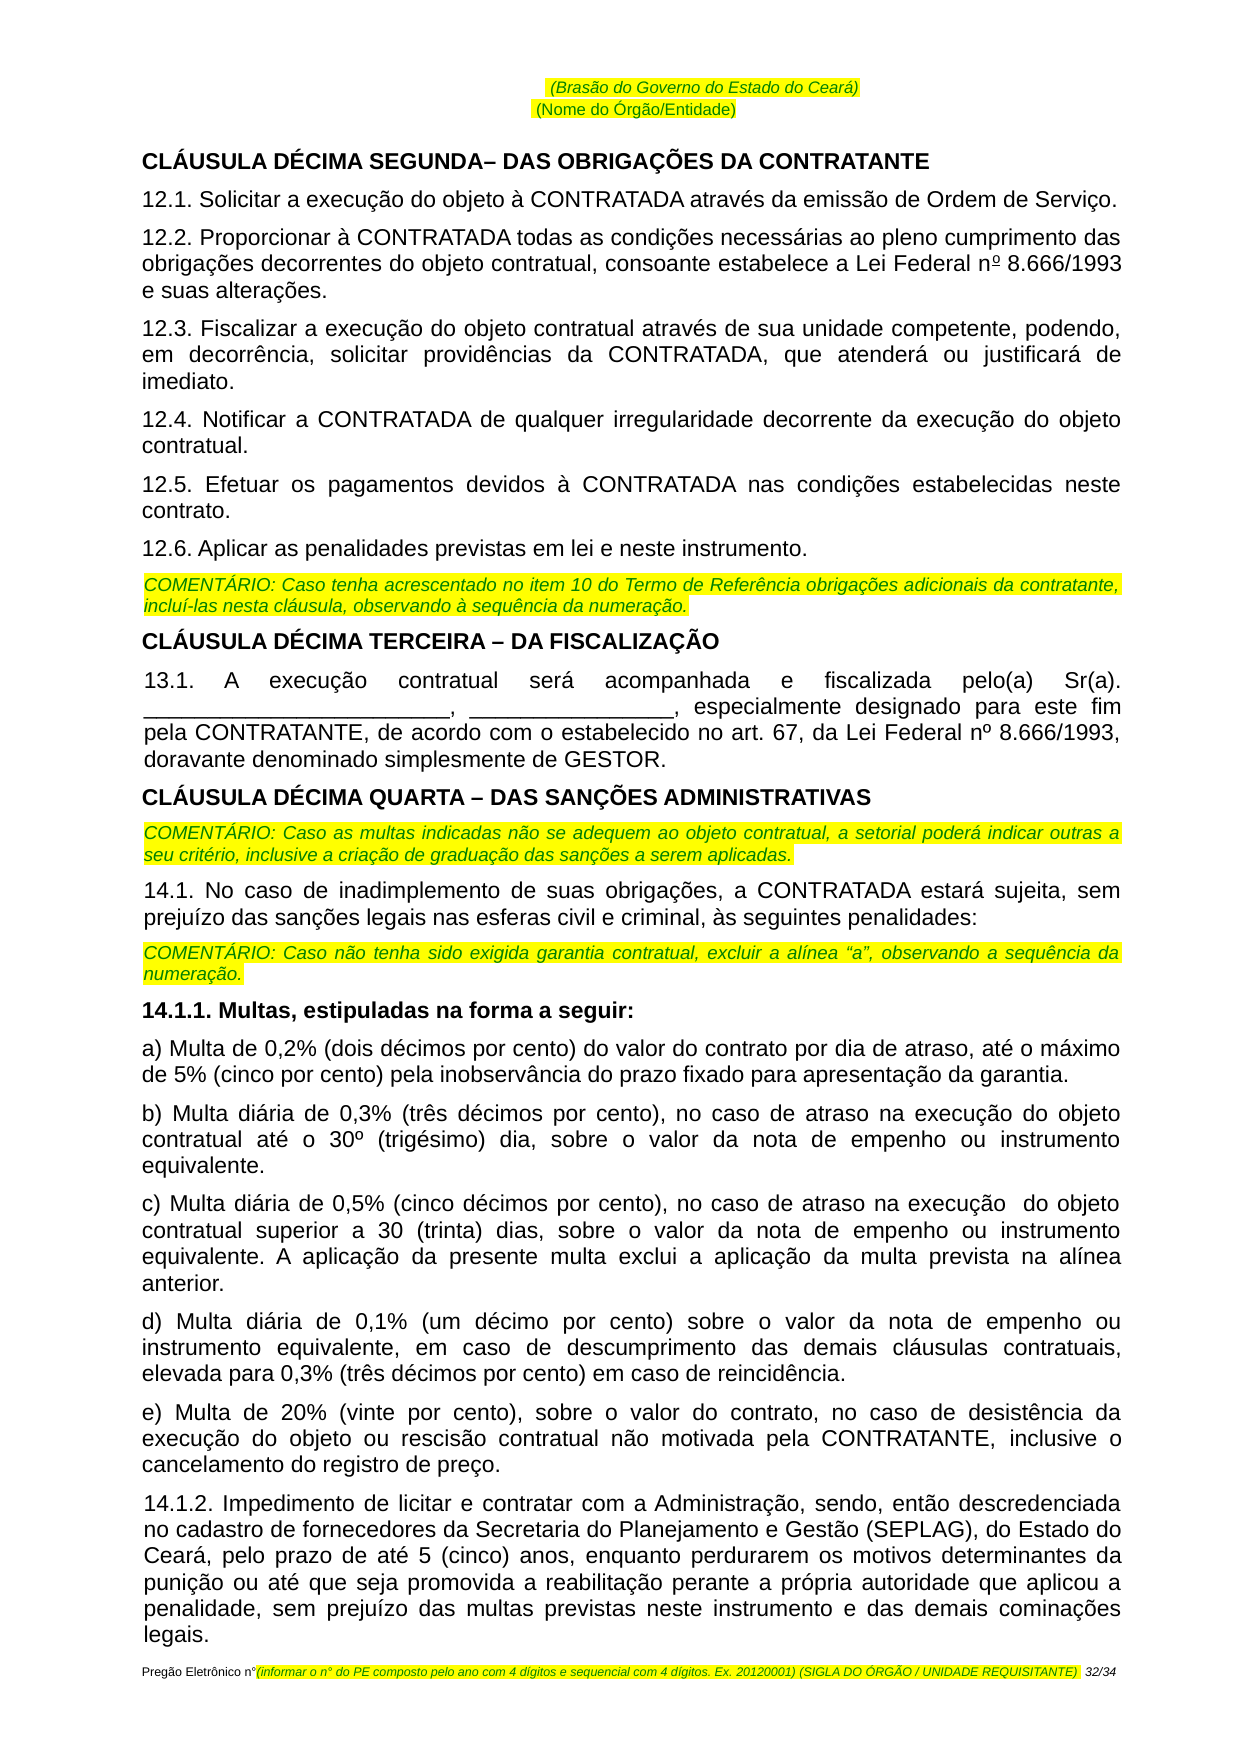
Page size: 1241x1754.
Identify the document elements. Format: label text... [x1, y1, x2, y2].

text CLÁUSULA DÉCIMA QUARTA – DAS SANÇÕES ADMINISTRATIVAS [142, 784, 1122, 810]
text 13.1. A execução contratual será acompanhada e fiscalizada pelo(a) Sr(a). ________________________, ________________, especialmente designado para este fim pela CONTRATANTE, de acordo com o estabelecido no art. 67, da Lei Federal nº 8.666/1993, doravante denominado simplesmente de GESTOR. [143, 667, 1122, 772]
text 12.1. Solicitar a execução do objeto à CONTRATADA através da emissão de Ordem de Serviço. [142, 186, 1122, 212]
text 12.6. Aplicar as penalidades previstas em lei e neste instrumento. [142, 535, 1122, 561]
text CLÁUSULA DÉCIMA SEGUNDA– DAS OBRIGAÇÕES DA CONTRATANTE [142, 148, 1122, 174]
text 14.1.2. Impedimento de licitar e contratar com a Administração, sendo, então descredenciada no cadastro de fornecedores da Secretaria do Planejamento e Gestão (SEPLAG), do Estado do Ceará, pelo prazo de até 5 (cinco) anos, enquanto perdurarem os motivos determinantes da punição ou até que seja promovida a reabilitação perante a própria autoridade que aplicou a penalidade, sem prejuízo das multas previstas neste instrumento e das demais cominações legais. [143, 1489, 1122, 1648]
text COMENTÁRIO: Caso as multas indicadas não se adequem ao objeto contratual, a setorial poderá indicar outras a seu critério, inclusive a criação de graduação das sanções a serem aplicadas. [143, 822, 1122, 865]
text COMENTÁRIO: Caso não tenha sido exigida garantia contratual, excluir a alínea “a”, observando a sequência da numeração. [143, 942, 1122, 985]
text CLÁUSULA DÉCIMA TERCEIRA – DA FISCALIZAÇÃO [142, 628, 1122, 655]
text a) Multa de 0,2% (dois décimos por cento) do valor do contrato por dia de atraso, até o máximo de 5% (cinco por cento) pela inobservância do prazo fixado para apresentação da garantia. [142, 1035, 1122, 1088]
text c) Multa diária de 0,5% (cinco décimos por cento), no caso de atraso na execução do objeto contratual superior a 30 (trinta) dias, sobre o valor da nota de empenho ou instrumento equivalente. A aplicação da presente multa exclui a aplicação da multa prevista na alínea anterior. [142, 1190, 1122, 1296]
text 12.3. Fiscalizar a execução do objeto contratual através de sua unidade competente, podendo, em decorrência, solicitar providências da CONTRATADA, que atenderá ou justificará de imediato. [142, 315, 1122, 394]
text 12.2. Proporcionar à CONTRATADA todas as condições necessárias ao pleno cumprimento das obrigações decorrentes do objeto contratual, consoante estabelece a Lei Federal no 8.666/1993 e suas alterações. [142, 224, 1122, 303]
text 12.5. Efetuar os pagamentos devidos à CONTRATADA nas condições estabelecidas neste contrato. [142, 471, 1122, 523]
text d) Multa diária de 0,1% (um décimo por cento) sobre o valor da nota de empenho ou instrumento equivalente, em caso de descumprimento das demais cláusulas contratuais, elevada para 0,3% (três décimos por cento) em caso de reincidência. [142, 1308, 1122, 1387]
text e) Multa de 20% (vinte por cento), sobre o valor do contrato, no caso de desistência da execução do objeto ou rescisão contratual não motivada pela CONTRATANTE, inclusive o cancelamento do registro de preço. [142, 1399, 1122, 1478]
text COMENTÁRIO: Caso tenha acrescentado no item 10 do Termo de Referência obrigações adicionais da contratante, incluí-las nesta cláusula, observando à sequência da numeração. [143, 573, 1122, 616]
text 14.1. No caso de inadimplemento de suas obrigações, a CONTRATADA estará sujeita, sem prejuízo das sanções legais nas esferas civil e criminal, às seguintes penalidades: [143, 877, 1122, 930]
text 14.1.1. Multas, estipuladas na forma a seguir: [142, 997, 1122, 1023]
text 12.4. Notificar a CONTRATADA de qualquer irregularidade decorrente da execução do objeto contratual. [142, 406, 1122, 459]
text b) Multa diária de 0,3% (três décimos por cento), no caso de atraso na execução do objeto contratual até o 30º (trigésimo) dia, sobre o valor da nota de empenho ou instrumento equivalente. [142, 1099, 1122, 1178]
